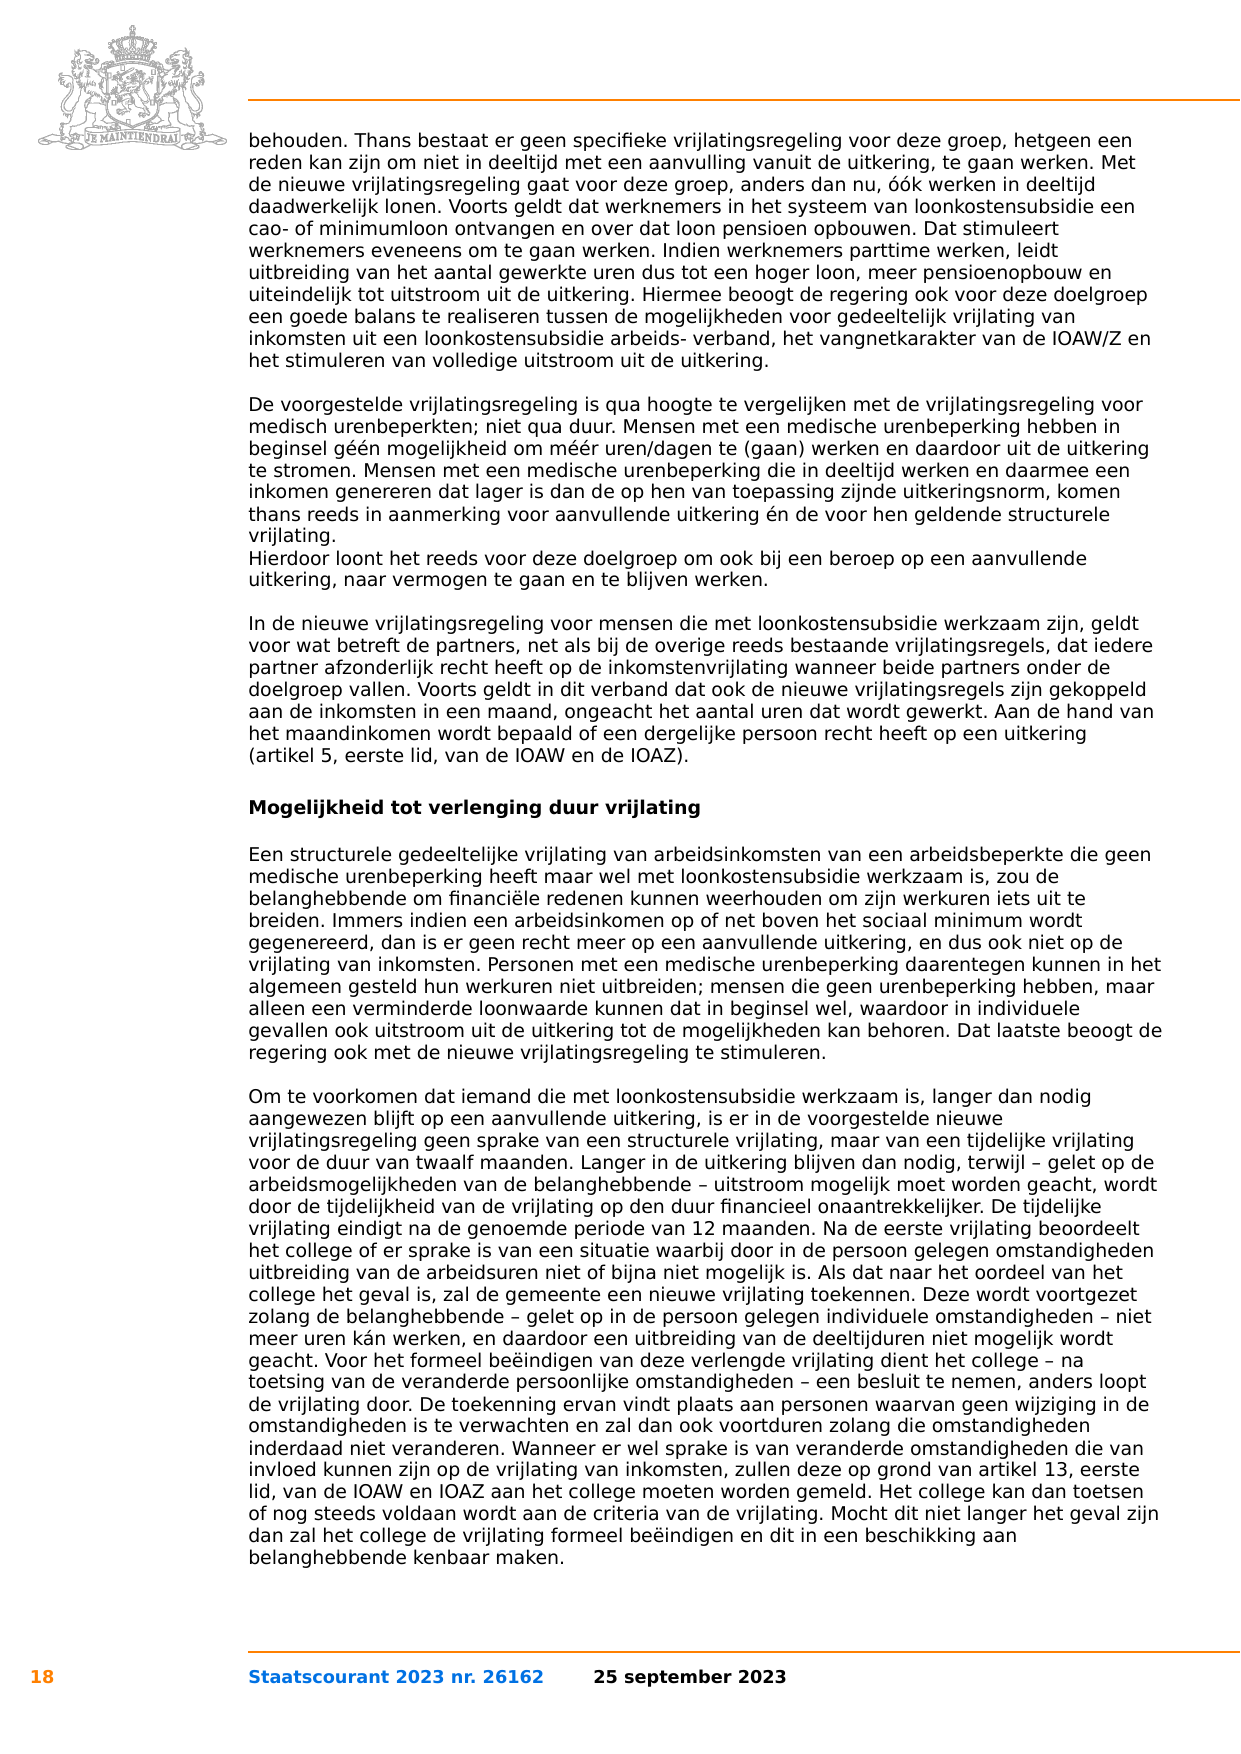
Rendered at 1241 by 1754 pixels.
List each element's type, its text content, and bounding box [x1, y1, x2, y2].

text De voorgestelde vrijlatingsregeling is qua hoogte te vergelijken met de vrijlatingsregeling voor medisch urenbeperkten; niet qua duur. Mensen met een medische urenbeperking hebben in beginsel géén mogelijkheid om méér uren/dagen te (gaan) werken en daardoor uit de uitkering te stromen. Mensen met een medische urenbeperking die in deeltijd werken en daarmee een inkomen genereren dat lager is dan de op hen van toepassing zijnde uitkeringsnorm, komen thans reeds in aanmerking voor aanvullende uitkering én de voor hen geldende structurele vrijlating. [248, 393, 1163, 547]
text Een structurele gedeeltelijke vrijlating van arbeidsinkomsten van een arbeidsbeperkte die geen medische urenbeperking heeft maar wel met loonkostensubsidie werkzaam is, zou de belanghebbende om financiële redenen kunnen weerhouden om zijn werkuren iets uit te breiden. Immers indien een arbeidsinkomen op of net boven het sociaal minimum wordt gegenereerd, dan is er geen recht meer op een aanvullende uitkering, en dus ook niet op de vrijlating van inkomsten. Personen met een medische urenbeperking daarentegen kunnen in het algemeen gesteld hun werkuren niet uitbreiden; mensen die geen urenbeperking hebben, maar alleen een verminderde loonwaarde kunnen dat in beginsel wel, waardoor in individuele gevallen ook uitstroom uit de uitkering tot de mogelijkheden kan behoren. Dat laatste beoogt de regering ook met de nieuwe vrijlatingsregeling te stimuleren. [248, 844, 1163, 1064]
subtitle Mogelijkheid tot verlenging duur vrijlating [248, 797, 1163, 819]
text Om te voorkomen dat iemand die met loonkostensubsidie werkzaam is, langer dan nodig aangewezen blijft op een aanvullende uitkering, is er in de voorgestelde nieuwe vrijlatingsregeling geen sprake van een structurele vrijlating, maar van een tijdelijke vrijlating voor de duur van twaalf maanden. Langer in de uitkering blijven dan nodig, terwijl – gelet op de arbeidsmogelijkheden van de belanghebbende – uitstroom mogelijk moet worden geacht, wordt door de tijdelijkheid van de vrijlating op den duur financieel onaantrekkelijker. De tijdelijke vrijlating eindigt na de genoemde periode van 12 maanden. Na de eerste vrijlating beoordeelt het college of er sprake is van een situatie waarbij door in de persoon gelegen omstandigheden uitbreiding van de arbeidsuren niet of bijna niet mogelijk is. Als dat naar het oordeel van het college het geval is, zal de gemeente een nieuwe vrijlating toekennen. Deze wordt voortgezet zolang de belanghebbende – gelet op in de persoon gelegen individuele omstandigheden – niet meer uren kán werken, en daardoor een uitbreiding van de deeltijduren niet mogelijk wordt geacht. Voor het formeel beëindigen van deze verlengde vrijlating dient het college – na toetsing van de veranderde persoonlijke omstandigheden – een besluit te nemen, anders loopt de vrijlating door. De toekenning ervan vindt plaats aan personen waarvan geen wijziging in de omstandigheden is te verwachten en zal dan ook voortduren zolang die omstandigheden inderdaad niet veranderen. Wanneer er wel sprake is van veranderde omstandigheden die van invloed kunnen zijn op de vrijlating van inkomsten, zullen deze op grond van artikel 13, eerste lid, van de IOAW en IOAZ aan het college moeten worden gemeld. Het college kan dan toetsen of nog steeds voldaan wordt aan de criteria van de vrijlating. Mocht dit niet langer het geval zijn dan zal het college de vrijlating formeel beëindigen en dit in een beschikking aan belanghebbende kenbaar maken. [248, 1086, 1163, 1569]
picture [38, 25, 227, 150]
text behouden. Thans bestaat er geen specifieke vrijlatingsregeling voor deze groep, hetgeen een reden kan zijn om niet in deeltijd met een aanvulling vanuit de uitkering, te gaan werken. Met de nieuwe vrijlatingsregeling gaat voor deze groep, anders dan nu, óók werken in deeltijd daadwerkelijk lonen. Voorts geldt dat werknemers in het systeem van loonkostensubsidie een cao- of minimumloon ontvangen en over dat loon pensioen opbouwen. Dat stimuleert werknemers eveneens om te gaan werken. Indien werknemers parttime werken, leidt uitbreiding van het aantal gewerkte uren dus tot een hoger loon, meer pensioenopbouw en uiteindelijk tot uitstroom uit de uitkering. Hiermee beoogt de regering ook voor deze doelgroep een goede balans te realiseren tussen de mogelijkheden voor gedeeltelijk vrijlating van inkomsten uit een loonkostensubsidie arbeids- verband, het vangnetkarakter van de IOAW/Z en het stimuleren van volledige uitstroom uit de uitkering. [248, 130, 1163, 372]
text In de nieuwe vrijlatingsregeling voor mensen die met loonkostensubsidie werkzaam zijn, geldt voor wat betreft de partners, net als bij de overige reeds bestaande vrijlatingsregels, dat iedere partner afzonderlijk recht heeft op de inkomstenvrijlating wanneer beide partners onder de doelgroep vallen. Voorts geldt in dit verband dat ook de nieuwe vrijlatingsregels zijn gekoppeld aan de inkomsten in een maand, ongeacht het aantal uren dat wordt gewerkt. Aan de hand van het maandinkomen wordt bepaald of een dergelijke persoon recht heeft op een uitkering (artikel 5, eerste lid, van de IOAW en de IOAZ). [248, 613, 1163, 767]
text Hierdoor loont het reeds voor deze doelgroep om ook bij een beroep op een aanvullende uitkering, naar vermogen te gaan en te blijven werken. [248, 547, 1163, 591]
